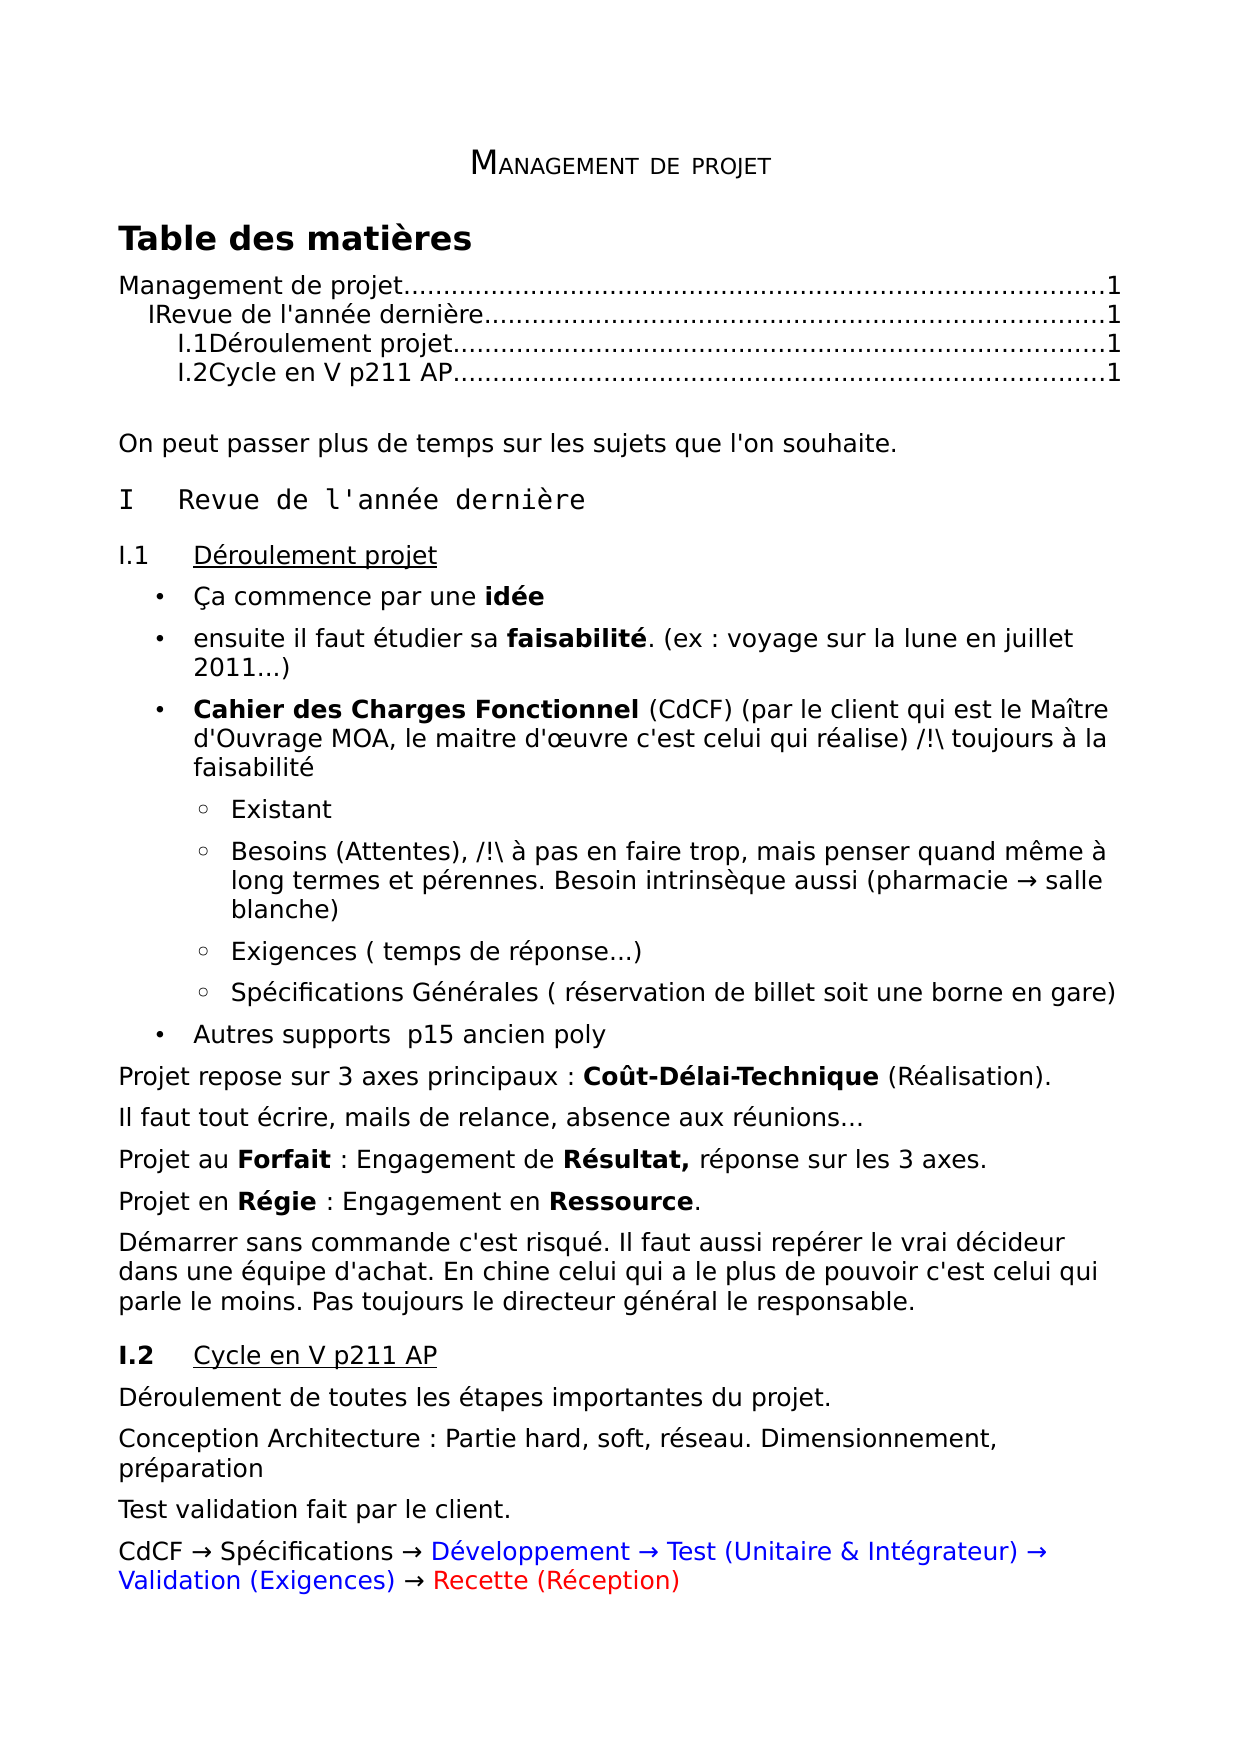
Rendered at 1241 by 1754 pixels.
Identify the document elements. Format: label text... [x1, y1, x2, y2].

list Spécifications Générales ( réservation de billet soit une borne en gare) [193, 978, 1122, 1008]
text Projet au Forfait : Engagement de Résultat, réponse sur les 3 axes. [118, 1145, 1122, 1174]
list Besoins (Attentes), /!\ à pas en faire trop, mais penser quand même à long termes et pérennes. Besoin intrinsèque aussi (pharmacie → salle blanche) [193, 837, 1122, 924]
text CdCF → Spécifications → Développement → Test (Unitaire & Intégrateur) → Validation (Exigences) → Recette (Réception) [118, 1537, 1122, 1596]
list Autres supports p15 ancien poly [156, 1020, 1122, 1049]
text Déroulement de toutes les étapes importantes du projet. [118, 1383, 1122, 1412]
subtitle Déroulement projet [118, 541, 1122, 570]
list ensuite il faut étudier sa faisabilité. (ex : voyage sur la lune en juillet 2011...) [156, 624, 1122, 683]
subtitle Management de projet [118, 143, 1122, 182]
text Conception Architecture : Partie hard, soft, réseau. Dimensionnement, préparation [118, 1425, 1122, 1483]
list Existant [193, 795, 1122, 824]
list Exigences ( temps de réponse...) [193, 937, 1122, 966]
list Cahier des Charges Fonctionnel (CdCF) (par le client qui est le Maître d'Ouvrage MOA, le maitre d'œuvre c'est celui qui réalise) /!\ toujours à la faisabilité [156, 695, 1122, 783]
text Management de projet 1 [118, 271, 1122, 300]
text I.2Cycle en V p211 AP 1 [177, 358, 1122, 388]
text Il faut tout écrire, mails de relance, absence aux réunions... [118, 1103, 1122, 1133]
subtitle Revue de l'année dernière [118, 484, 1122, 516]
subtitle Table des matières [118, 220, 1122, 258]
subtitle Cycle en V p211 AP [118, 1341, 1122, 1371]
text IRevue de l'année dernière 1 [148, 300, 1122, 329]
text I.1Déroulement projet 1 [177, 329, 1122, 358]
text On peut passer plus de temps sur les sujets que l'on souhaite. [118, 429, 1122, 458]
text Projet en Régie : Engagement en Ressource. [118, 1187, 1122, 1216]
list Ça commence par une idée [156, 583, 1122, 612]
text Test validation fait par le client. [118, 1496, 1122, 1525]
text Démarrer sans commande c'est risqué. Il faut aussi repérer le vrai décideur dans une équipe d'achat. En chine celui qui a le plus de pouvoir c'est celui qui parle le moins. Pas toujours le directeur général le responsable. [118, 1228, 1122, 1316]
text Projet repose sur 3 axes principaux : Coût-Délai-Technique (Réalisation). [118, 1062, 1122, 1091]
